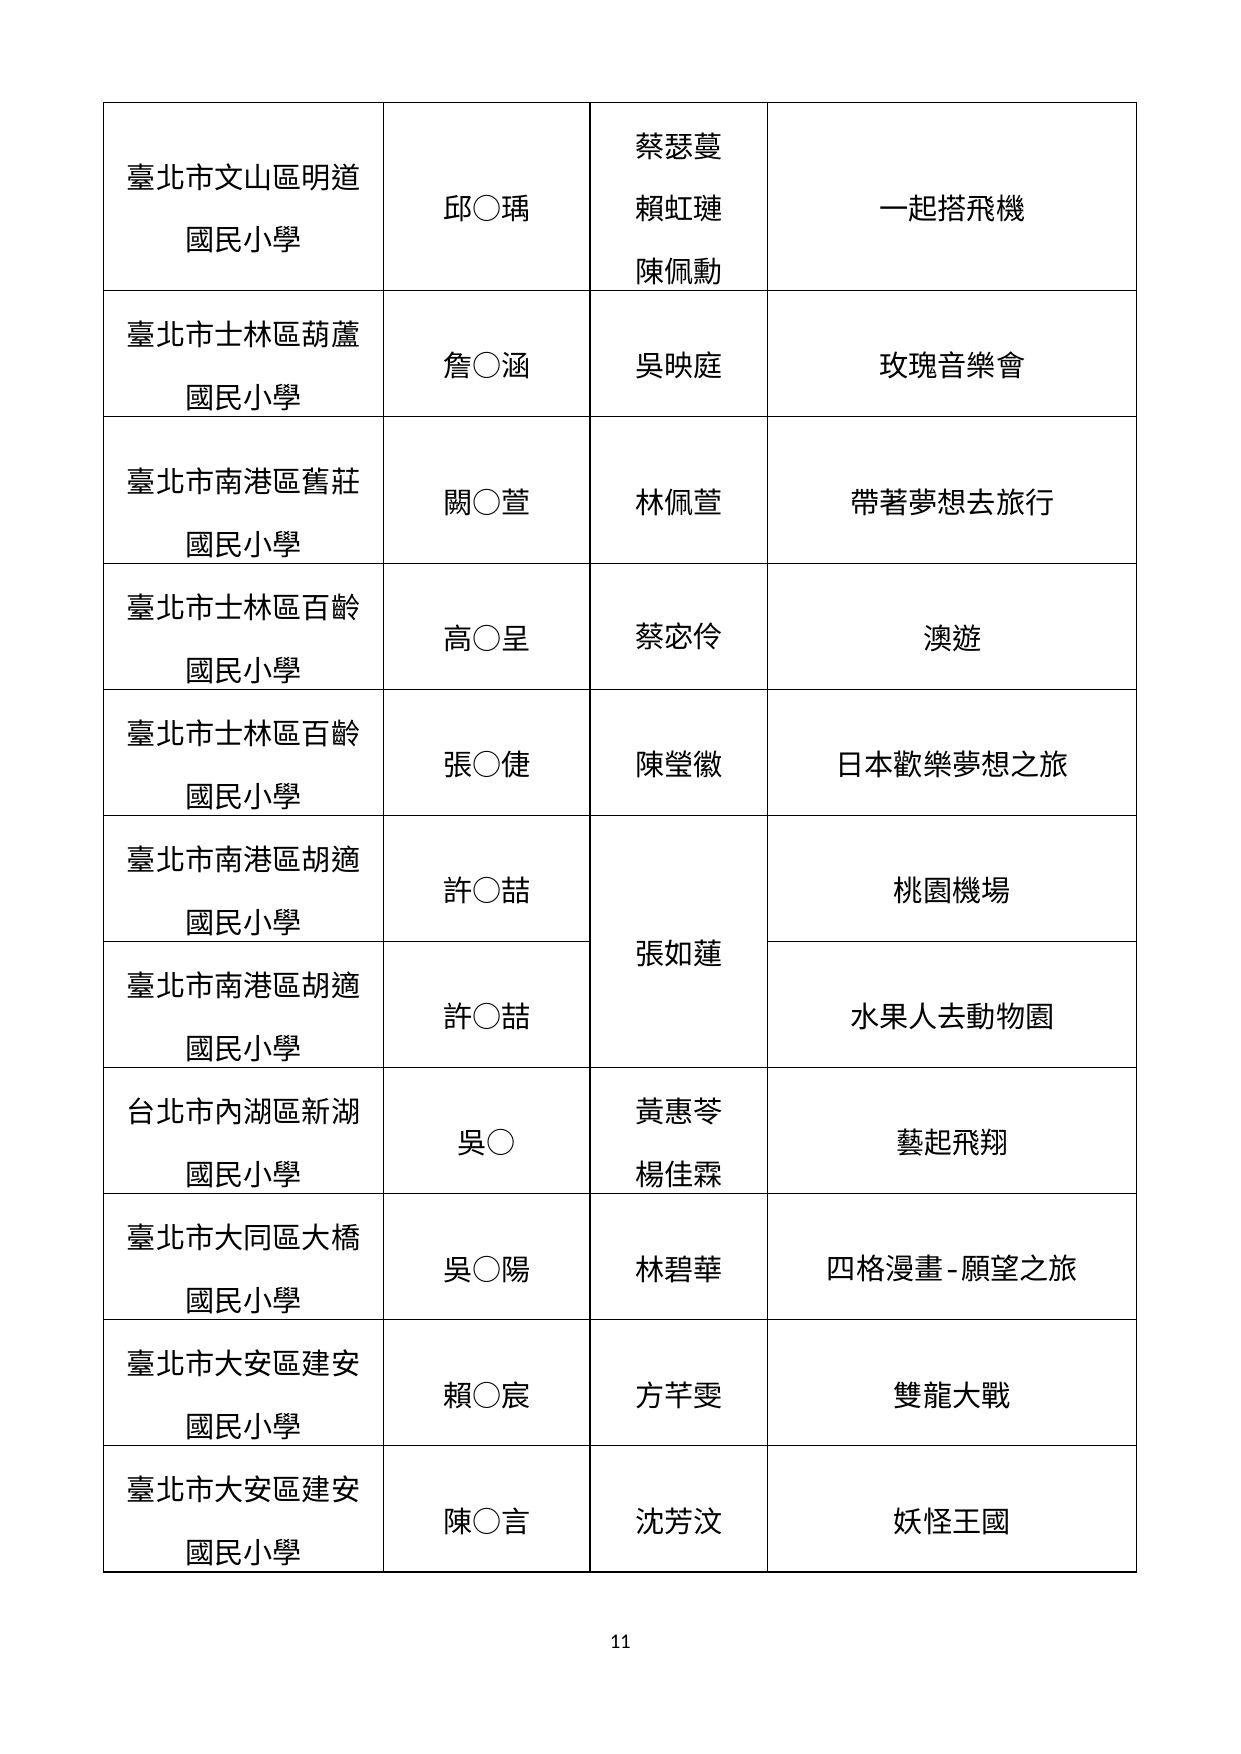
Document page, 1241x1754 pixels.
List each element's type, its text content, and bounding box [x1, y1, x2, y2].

table_cell 陳○言 [384, 1446, 589, 1571]
table_cell 蔡宓伶 [591, 564, 767, 689]
table_cell 蔡瑟蔓 賴虹璉 陳佩勳 [591, 103, 767, 290]
table_cell 許○喆 [384, 816, 589, 941]
table_cell 臺北市士林區百齡國民小學 [104, 564, 383, 689]
table_cell 臺北市南港區舊莊國民小學 [104, 417, 383, 563]
table_cell 黃惠苓 楊佳霖 [591, 1068, 767, 1193]
table_cell 邱○瑀 [384, 103, 589, 290]
table_cell 臺北市南港區胡適國民小學 [104, 816, 383, 941]
table_cell 高○呈 [384, 564, 589, 689]
table_cell 林佩萱 [591, 417, 767, 563]
table_cell 日本歡樂夢想之旅 [768, 690, 1136, 815]
table_cell 詹○涵 [384, 291, 589, 416]
table_cell 妖怪王國 [768, 1446, 1136, 1571]
table_cell 賴○宸 [384, 1320, 589, 1445]
table_cell 臺北市大同區大橋國民小學 [104, 1194, 383, 1319]
table_cell 吳○陽 [384, 1194, 589, 1319]
table_cell 張○倢 [384, 690, 589, 815]
table_cell 許○喆 [384, 942, 589, 1067]
table_cell 藝起飛翔 [768, 1068, 1136, 1193]
table_cell 臺北市大安區建安國民小學 [104, 1320, 383, 1445]
table_cell 桃園機場 [768, 816, 1136, 941]
table_cell 沈芳汶 [591, 1446, 767, 1571]
table_cell 闕○萱 [384, 417, 589, 563]
table_cell 臺北市士林區百齡國民小學 [104, 690, 383, 815]
table_cell 四格漫畫-願望之旅 [768, 1194, 1136, 1319]
table_cell 臺北市大安區建安國民小學 [104, 1446, 383, 1571]
table_cell 台北市內湖區新湖國民小學 [104, 1068, 383, 1193]
table_cell 陳瑩徽 [591, 690, 767, 815]
table_cell 玫瑰音樂會 [768, 291, 1136, 416]
table_cell 吳映庭 [591, 291, 767, 416]
table_cell 臺北市南港區胡適國民小學 [104, 942, 383, 1067]
table_cell 林碧華 [591, 1194, 767, 1319]
table_cell 雙龍大戰 [768, 1320, 1136, 1445]
table_cell 臺北市士林區葫蘆國民小學 [104, 291, 383, 416]
table_cell 澳遊 [768, 564, 1136, 689]
table_cell 臺北市文山區明道國民小學 [104, 103, 383, 290]
table_cell 水果人去動物園 [768, 942, 1136, 1067]
table_cell 吳○ [384, 1068, 589, 1193]
table_cell 帶著夢想去旅行 [768, 417, 1136, 563]
table_cell 一起搭飛機 [768, 103, 1136, 290]
table_cell 張如蓮 [591, 816, 767, 1067]
table_cell 方芊雯 [591, 1320, 767, 1445]
